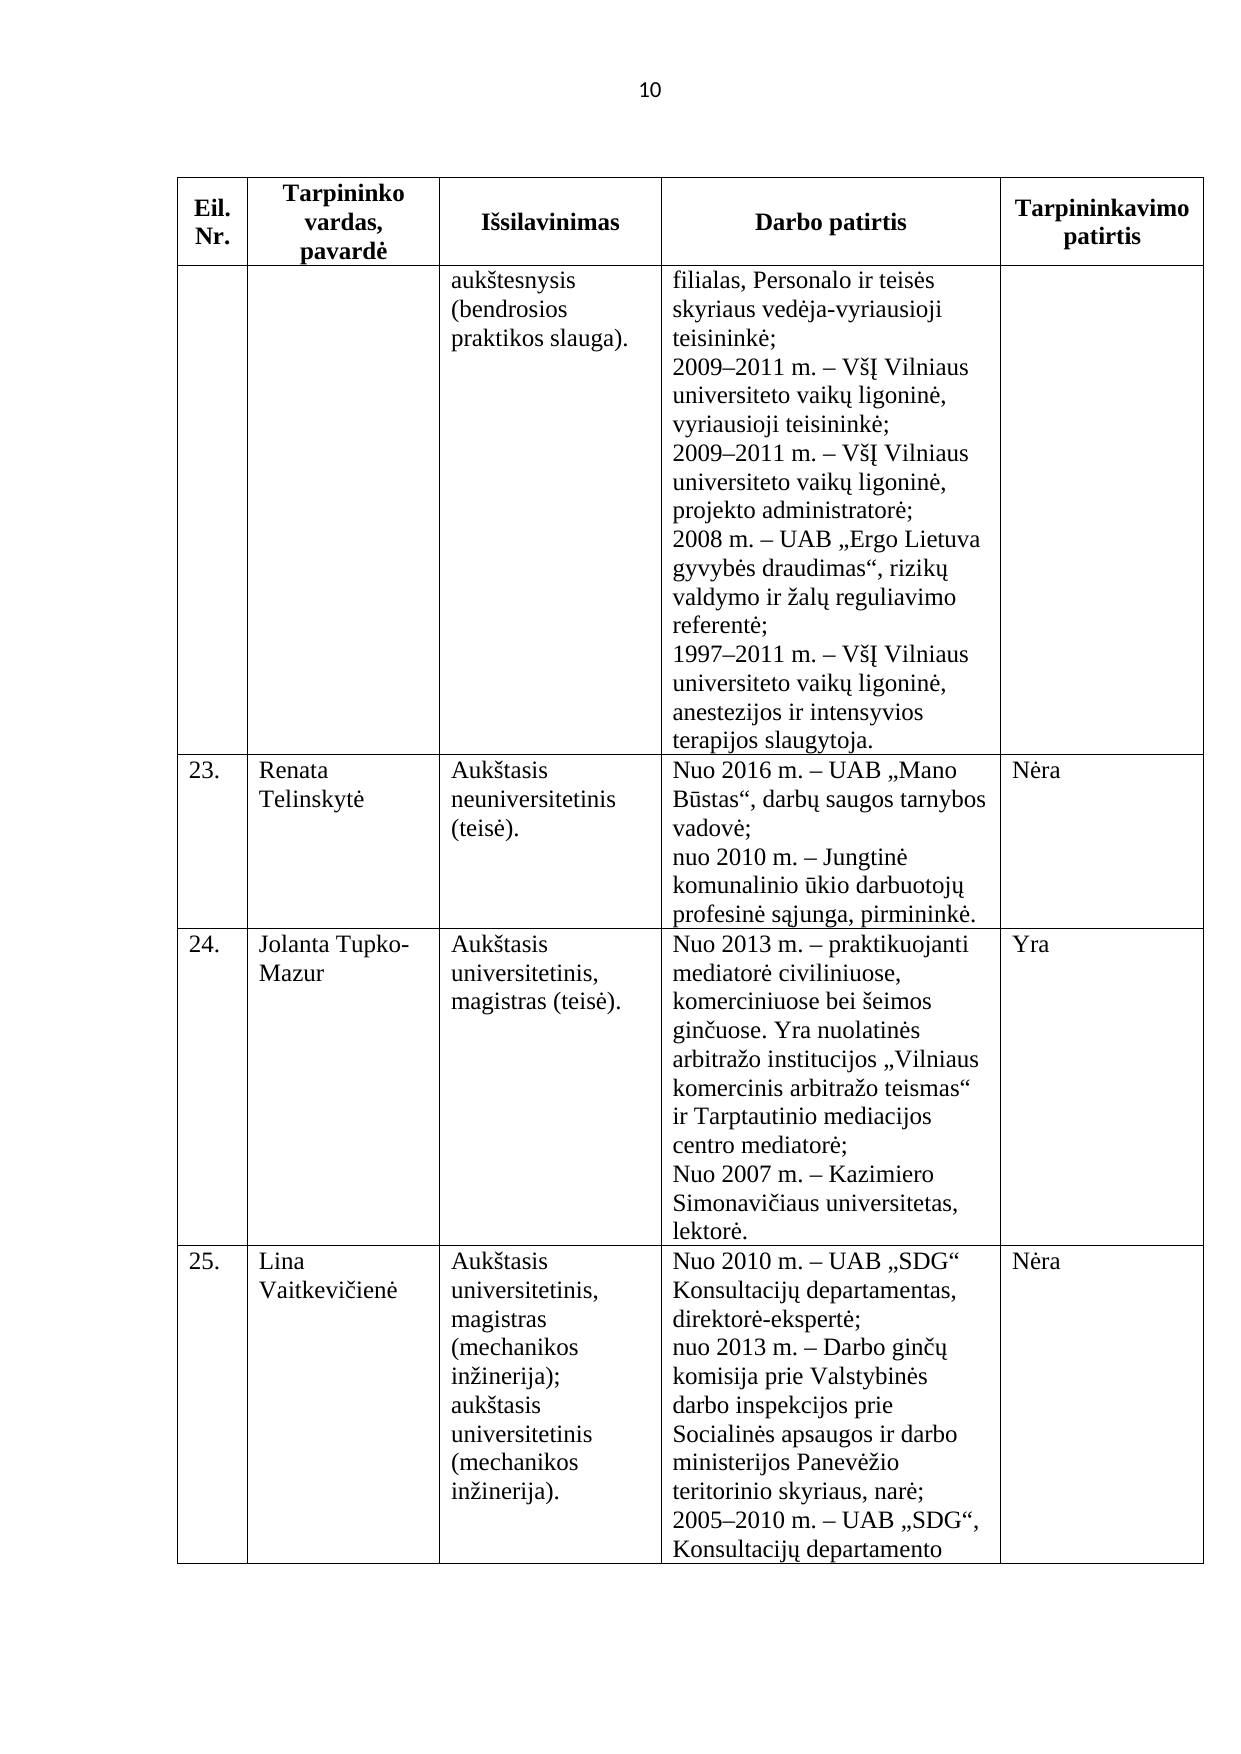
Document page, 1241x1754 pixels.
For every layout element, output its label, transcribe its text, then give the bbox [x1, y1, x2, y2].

table_cell Nėra [1001, 755, 1203, 928]
table_cell [1001, 266, 1203, 754]
table_cell [178, 266, 247, 754]
table_cell Lina Vaitkevičienė [248, 1246, 439, 1562]
table_cell Aukštasis universitetinis, magistras (mechanikos inžinerija); aukštasis universitetinis (mechanikos inžinerija). [440, 1246, 661, 1562]
table_cell [248, 266, 439, 754]
table_header Eil.Nr. [178, 178, 247, 264]
table_cell filialas, Personalo ir teisės skyriaus vedėja-vyriausioji teisininkė; 2009–2011 m. – VšĮ Vilniaus universiteto vaikų ligoninė, vyriausioji teisininkė; 2009–2011 m. – VšĮ Vilniaus universiteto vaikų ligoninė, projekto administratorė; 2008 m. – UAB „Ergo Lietuva gyvybės draudimas“, rizikų valdymo ir žalų reguliavimo referentė; 1997–2011 m. – VšĮ Vilniaus universiteto vaikų ligoninė, anestezijos ir intensyvios terapijos slaugytoja. [662, 266, 1000, 754]
table_cell Jolanta Tupko-Mazur [248, 929, 439, 1245]
table_cell aukštesnysis (bendrosios praktikos slauga). [440, 266, 661, 754]
table_cell Nuo 2016 m. – UAB „Mano Būstas“, darbų saugos tarnybos vadovė; nuo 2010 m. – Jungtinė komunalinio ūkio darbuotojų profesinė sąjunga, pirmininkė. [662, 755, 1000, 928]
table_cell Aukštasis universitetinis, magistras (teisė). [440, 929, 661, 1245]
table_header Išsilavinimas [440, 178, 661, 264]
table_cell 23. [178, 755, 247, 928]
table_cell Yra [1001, 929, 1203, 1245]
table_cell Nėra [1001, 1246, 1203, 1562]
table_header Tarpininko vardas, pavardė [248, 178, 439, 264]
table_header Tarpininkavimo patirtis [1001, 178, 1203, 264]
table_cell Renata Telinskytė [248, 755, 439, 928]
table_cell Nuo 2010 m. – UAB „SDG“ Konsultacijų departamentas, direktorė-ekspertė; nuo 2013 m. – Darbo ginčų komisija prie Valstybinės darbo inspekcijos prie Socialinės apsaugos ir darbo ministerijos Panevėžio teritorinio skyriaus, narė; 2005–2010 m. – UAB „SDG“, Konsultacijų departamento [662, 1246, 1000, 1562]
table_cell Aukštasis neuniversitetinis (teisė). [440, 755, 661, 928]
table_header Darbo patirtis [662, 178, 1000, 264]
table_cell 25. [178, 1246, 247, 1562]
table_cell 24. [178, 929, 247, 1245]
table_cell Nuo 2013 m. – praktikuojanti mediatorė civiliniuose, komerciniuose bei šeimos ginčuose. Yra nuolatinės arbitražo institucijos „Vilniaus komercinis arbitražo teismas“ ir Tarptautinio mediacijos centro mediatorė; Nuo 2007 m. – Kazimiero Simonavičiaus universitetas, lektorė. [662, 929, 1000, 1245]
